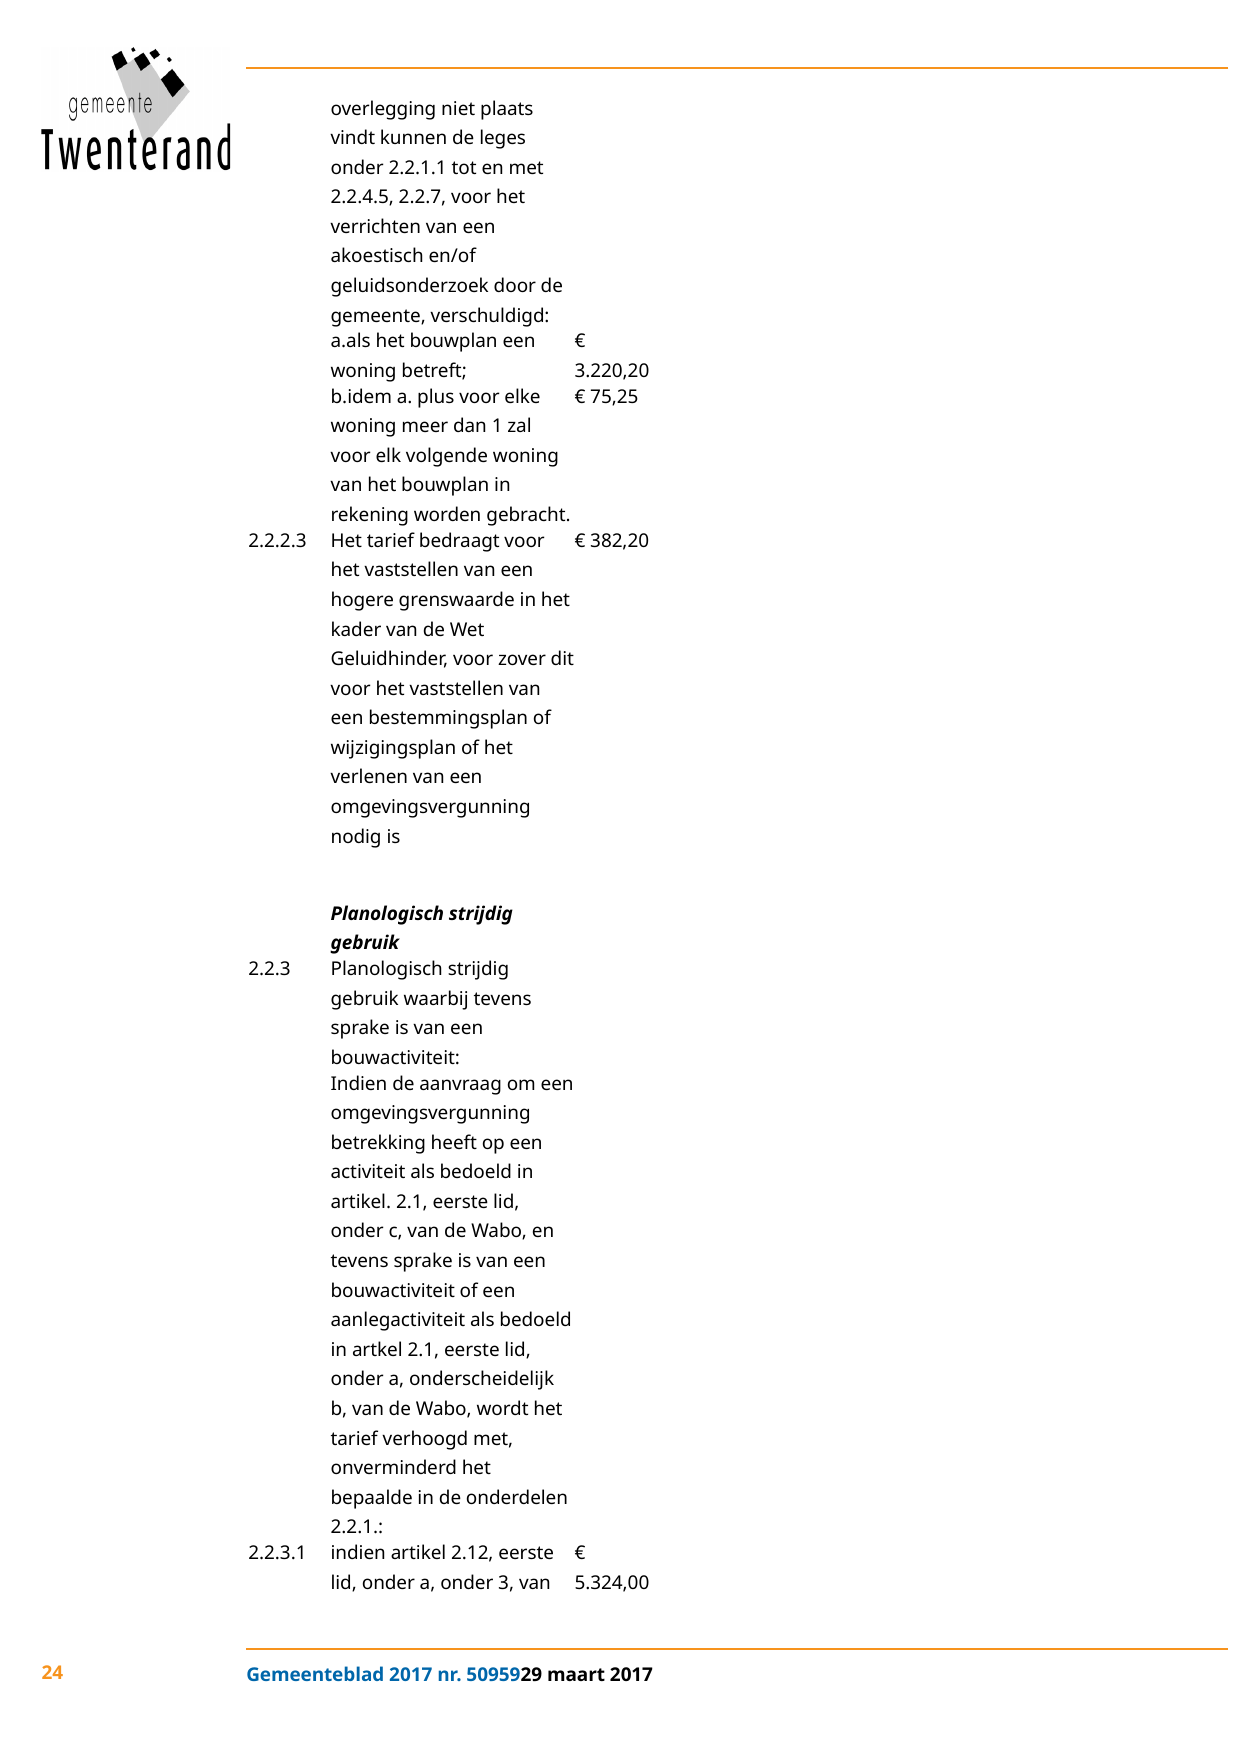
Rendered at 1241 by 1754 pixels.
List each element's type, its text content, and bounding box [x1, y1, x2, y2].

table_cell [657, 95, 739, 328]
table_cell € 75,25 [574, 383, 657, 527]
table_cell [739, 955, 822, 1070]
table_cell Indien de aanvraag om een omgevingsvergunning betrekking heeft op een activiteit als bedoeld in artikel. 2.1, eerste lid, onder c, van de Wabo, en tevens sprake is van een bouwactiviteit of een aanlegactiviteit als bedoeld in artkel 2.1, eerste lid, onder a, onderscheidelijk b, van de Wabo, wordt het tarief verhoogd met, onverminderd het bepaalde in de onderdelen 2.2.1.: [330, 1070, 574, 1539]
table_cell [574, 849, 657, 874]
table_cell [248, 95, 330, 328]
table_cell [330, 874, 574, 900]
table_cell 2.2.2.3 [248, 527, 330, 848]
table_cell [657, 1070, 739, 1539]
table_cell [739, 874, 822, 900]
table_cell [822, 849, 904, 874]
table_cell [904, 1539, 987, 1594]
table_cell [657, 874, 739, 900]
table_cell [904, 1070, 987, 1539]
table_cell [822, 1070, 904, 1539]
table_cell [822, 527, 904, 848]
table_cell indien artikel 2.12, eerste lid, onder a, onder 3, van [330, 1539, 574, 1594]
table_cell € 3.220,20 [574, 328, 657, 383]
table_cell b.idem a. plus voor elke woning meer dan 1 zal voor elk volgende woning van het bouwplan in rekening worden gebracht. [330, 383, 574, 527]
table_cell [822, 383, 904, 527]
table_cell [574, 955, 657, 1070]
table_cell [574, 1070, 657, 1539]
table_cell [739, 527, 822, 848]
table_cell [574, 874, 657, 900]
table_cell [904, 383, 987, 527]
table_cell [574, 95, 657, 328]
table_cell [904, 527, 987, 848]
table_cell [657, 955, 739, 1070]
table_cell overlegging niet plaats vindt kunnen de leges onder 2.2.1.1 tot en met 2.2.4.5, 2.2.7, voor het verrichten van een akoestisch en/of geluidsonderzoek door de gemeente, verschuldigd: [330, 95, 574, 328]
table_cell [657, 900, 739, 955]
table_cell [739, 900, 822, 955]
table_cell [248, 328, 330, 383]
table_cell [822, 1539, 904, 1594]
table_cell [739, 328, 822, 383]
table_cell [739, 849, 822, 874]
table_cell [657, 527, 739, 848]
table_cell [248, 383, 330, 527]
table_cell € 5.324,00 [574, 1539, 657, 1594]
table_cell [739, 1070, 822, 1539]
table_cell [904, 328, 987, 383]
table_cell [739, 1539, 822, 1594]
table_cell [904, 874, 987, 900]
table_cell [822, 95, 904, 328]
table_cell [822, 874, 904, 900]
table_cell [739, 383, 822, 527]
table_cell [657, 328, 739, 383]
table_cell [822, 900, 904, 955]
table_cell [574, 900, 657, 955]
table_cell Planologisch strijdig gebruik [330, 900, 574, 955]
picture [41, 47, 231, 172]
table_cell [904, 95, 987, 328]
table_cell [822, 955, 904, 1070]
table_cell [248, 849, 330, 874]
table_cell 2.2.3.1 [248, 1539, 330, 1594]
table_cell [248, 1070, 330, 1539]
table_cell Het tarief bedraagt voor het vaststellen van een hogere grenswaarde in het kader van de Wet Geluidhinder, voor zover dit voor het vaststellen van een bestemmingsplan of wijzigingsplan of het verlenen van een omgevingsvergunning nodig is [330, 527, 574, 848]
table_cell € 382,20 [574, 527, 657, 848]
table_cell [248, 900, 330, 955]
table_cell [330, 849, 574, 874]
table_cell [739, 95, 822, 328]
table_cell Planologisch strijdig gebruik waarbij tevens sprake is van een bouwactiviteit: [330, 955, 574, 1070]
table_cell [248, 874, 330, 900]
table_cell 2.2.3 [248, 955, 330, 1070]
table_cell [904, 849, 987, 874]
table_cell [904, 955, 987, 1070]
table_cell [822, 328, 904, 383]
table_cell [657, 383, 739, 527]
table_cell [657, 1539, 739, 1594]
table_cell [904, 900, 987, 955]
table_cell [657, 849, 739, 874]
table_cell a.als het bouwplan een woning betreft; [330, 328, 574, 383]
